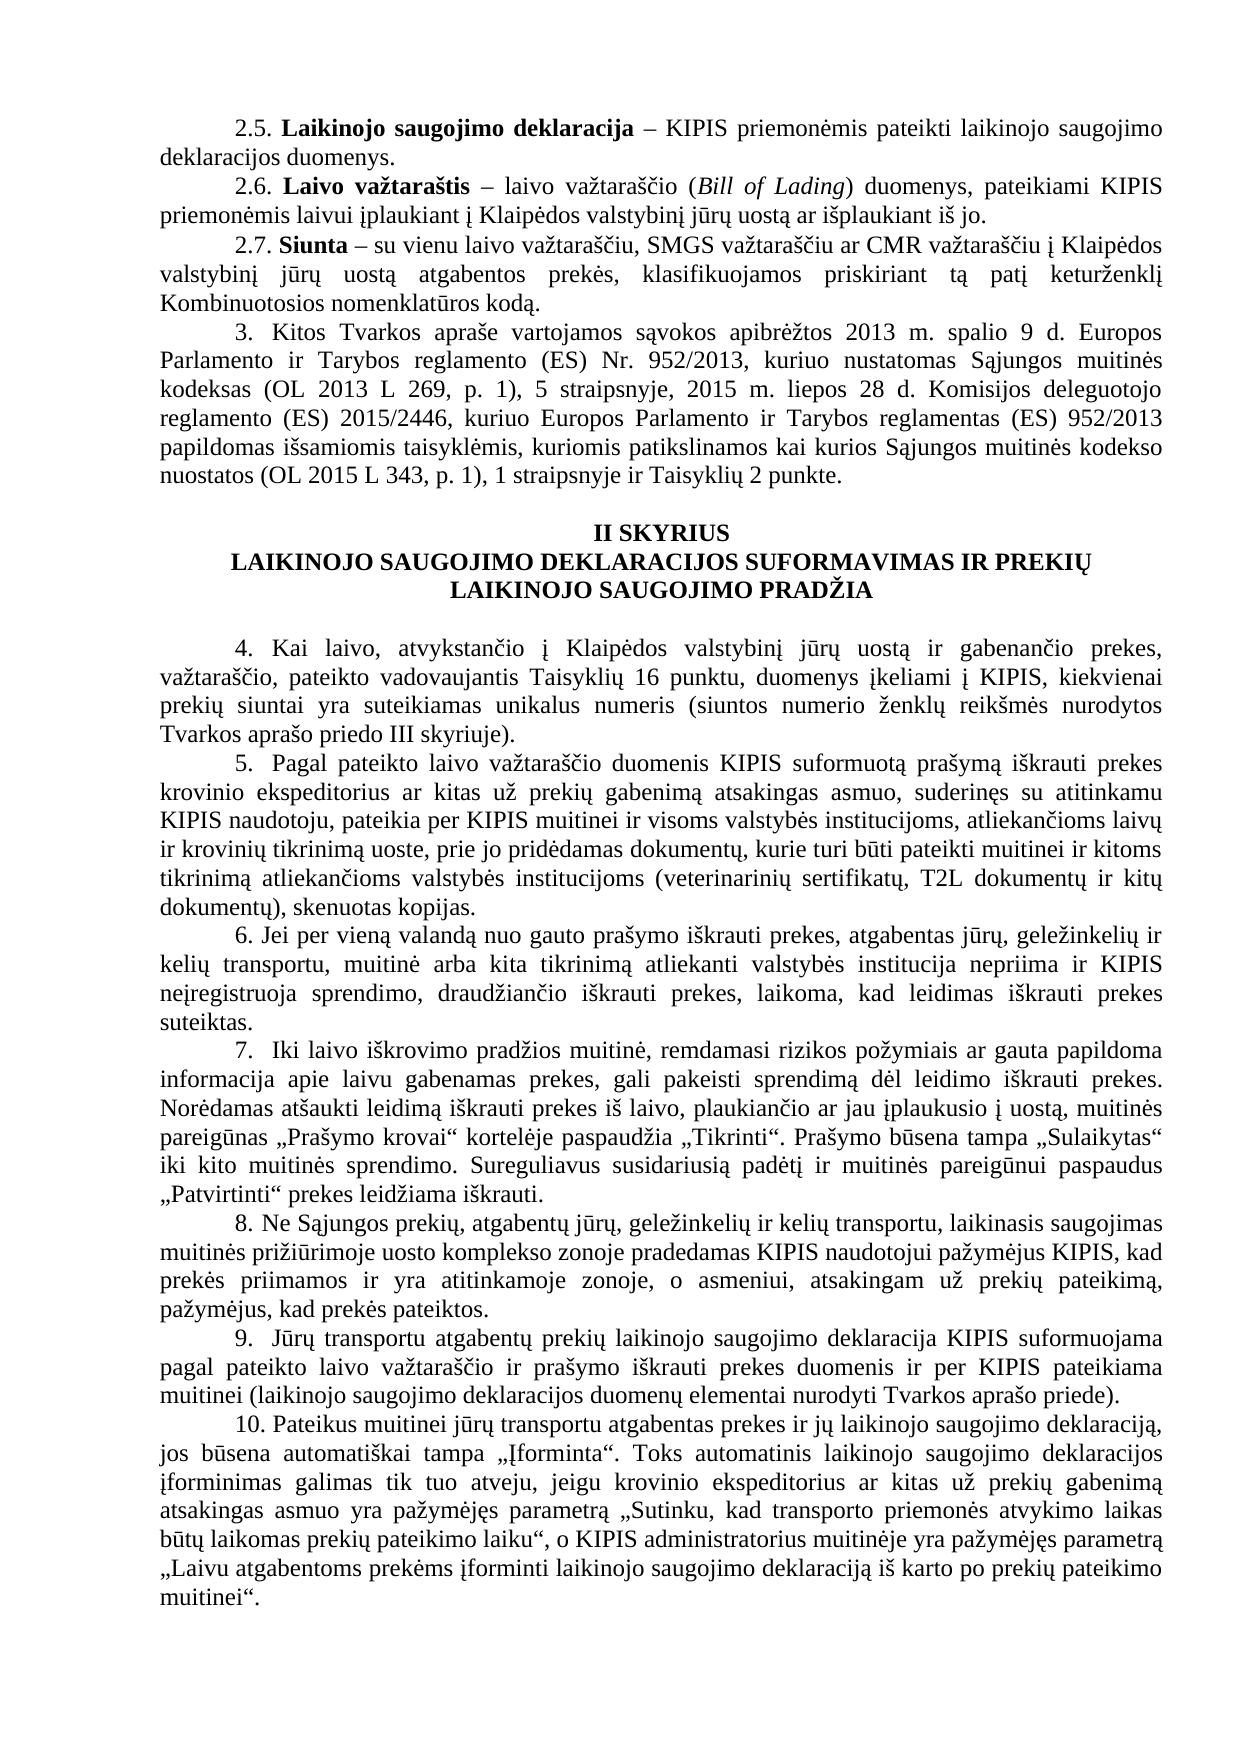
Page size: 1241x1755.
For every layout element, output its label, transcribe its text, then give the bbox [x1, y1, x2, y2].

text 10. Pateikus muitinei jūrų transportu atgabentas prekes ir jų laikinojo saugojimo deklaraciją, jos būsena automatiškai tampa „Įforminta“. Toks automatinis laikinojo saugojimo deklaracijos įforminimas galimas tik tuo atveju, jeigu krovinio ekspeditorius ar kitas už prekių gabenimą atsakingas asmuo yra pažymėjęs parametrą „Sutinku, kad transporto priemonės atvykimo laikas būtų laikomas prekių pateikimo laiku“, o KIPIS administratorius muitinėje yra pažymėjęs parametrą „Laivu atgabentoms prekėms įforminti laikinojo saugojimo deklaraciją iš karto po prekių pateikimo muitinei“. [159, 1409, 1163, 1611]
text 9. Jūrų transportu atgabentų prekių laikinojo saugojimo deklaracija KIPIS suformuojama pagal pateikto laivo važtaraščio ir prašymo iškrauti prekes duomenis ir per KIPIS pateikiama muitinei (laikinojo saugojimo deklaracijos duomenų elementai nurodyti Tvarkos aprašo priede). [159, 1323, 1163, 1409]
text 4. Kai laivo, atvykstančio į Klaipėdos valstybinį jūrų uostą ir gabenančio prekes, važtaraščio, pateikto vadovaujantis Taisyklių 16 punktu, duomenys įkeliami į KIPIS, kiekvienai prekių siuntai yra suteikiamas unikalus numeris (siuntos numerio ženklų reikšmės nurodytos Tvarkos aprašo priedo III skyriuje). [159, 633, 1163, 748]
text 2.6. Laivo važtaraštis – laivo važtaraščio (Bill of Lading) duomenys, pateikiami KIPIS priemonėmis laivui įplaukiant į Klaipėdos valstybinį jūrų uostą ar išplaukiant iš jo. [159, 171, 1163, 229]
text 3. Kitos Tvarkos apraše vartojamos sąvokos apibrėžtos 2013 m. spalio 9 d. Europos Parlamento ir Tarybos reglamento (ES) Nr. 952/2013, kuriuo nustatomas Sąjungos muitinės kodeksas (OL 2013 L 269, p. 1), 5 straipsnyje, 2015 m. liepos 28 d. Komisijos deleguotojo reglamento (ES) 2015/2446, kuriuo Europos Parlamento ir Tarybos reglamentas (ES) 952/2013 papildomas išsamiomis taisyklėmis, kuriomis patikslinamos kai kurios Sąjungos muitinės kodekso nuostatos (OL 2015 L 343, p. 1), 1 straipsnyje ir Taisyklių 2 punkte. [159, 317, 1163, 489]
text 2.7. Siunta – su vienu laivo važtaraščiu, SMGS važtaraščiu ar CMR važtaraščiu į Klaipėdos valstybinį jūrų uostą atgabentos prekės, klasifikuojamos priskiriant tą patį keturženklį Kombinuotosios nomenklatūros kodą. [159, 229, 1163, 317]
text II SKYRIUS [159, 518, 1163, 547]
text LAIKINOJO SAUGOJIMO DEKLARACIJOS SUFORMAVIMAS IR PREKIŲ LAIKINOJO SAUGOJIMO PRADŽIA [159, 547, 1163, 604]
text 2.5. Laikinojo saugojimo deklaracija – KIPIS priemonėmis pateikti laikinojo saugojimo deklaracijos duomenys. [159, 113, 1163, 171]
text 8. Ne Sąjungos prekių, atgabentų jūrų, geležinkelių ir kelių transportu, laikinasis saugojimas muitinės prižiūrimoje uosto komplekso zonoje pradedamas KIPIS naudotojui pažymėjus KIPIS, kad prekės priimamos ir yra atitinkamoje zonoje, o asmeniui, atsakingam už prekių pateikimą, pažymėjus, kad prekės pateiktos. [159, 1208, 1163, 1323]
text 7. Iki laivo iškrovimo pradžios muitinė, remdamasi rizikos požymiais ar gauta papildoma informacija apie laivu gabenamas prekes, gali pakeisti sprendimą dėl leidimo iškrauti prekes. Norėdamas atšaukti leidimą iškrauti prekes iš laivo, plaukiančio ar jau įplaukusio į uostą, muitinės pareigūnas „Prašymo krovai“ kortelėje paspaudžia „Tikrinti“. Prašymo būsena tampa „Sulaikytas“ iki kito muitinės sprendimo. Sureguliavus susidariusią padėtį ir muitinės pareigūnui paspaudus „Patvirtinti“ prekes leidžiama iškrauti. [159, 1036, 1163, 1208]
text 6. Jei per vieną valandą nuo gauto prašymo iškrauti prekes, atgabentas jūrų, geležinkelių ir kelių transportu, muitinė arba kita tikrinimą atliekanti valstybės institucija nepriima ir KIPIS neįregistruoja sprendimo, draudžiančio iškrauti prekes, laikoma, kad leidimas iškrauti prekes suteiktas. [159, 921, 1163, 1036]
text 5. Pagal pateikto laivo važtaraščio duomenis KIPIS suformuotą prašymą iškrauti prekes krovinio ekspeditorius ar kitas už prekių gabenimą atsakingas asmuo, suderinęs su atitinkamu KIPIS naudotoju, pateikia per KIPIS muitinei ir visoms valstybės institucijoms, atliekančioms laivų ir krovinių tikrinimą uoste, prie jo pridėdamas dokumentų, kurie turi būti pateikti muitinei ir kitoms tikrinimą atliekančioms valstybės institucijoms (veterinarinių sertifikatų, T2L dokumentų ir kitų dokumentų), skenuotas kopijas. [159, 748, 1163, 921]
